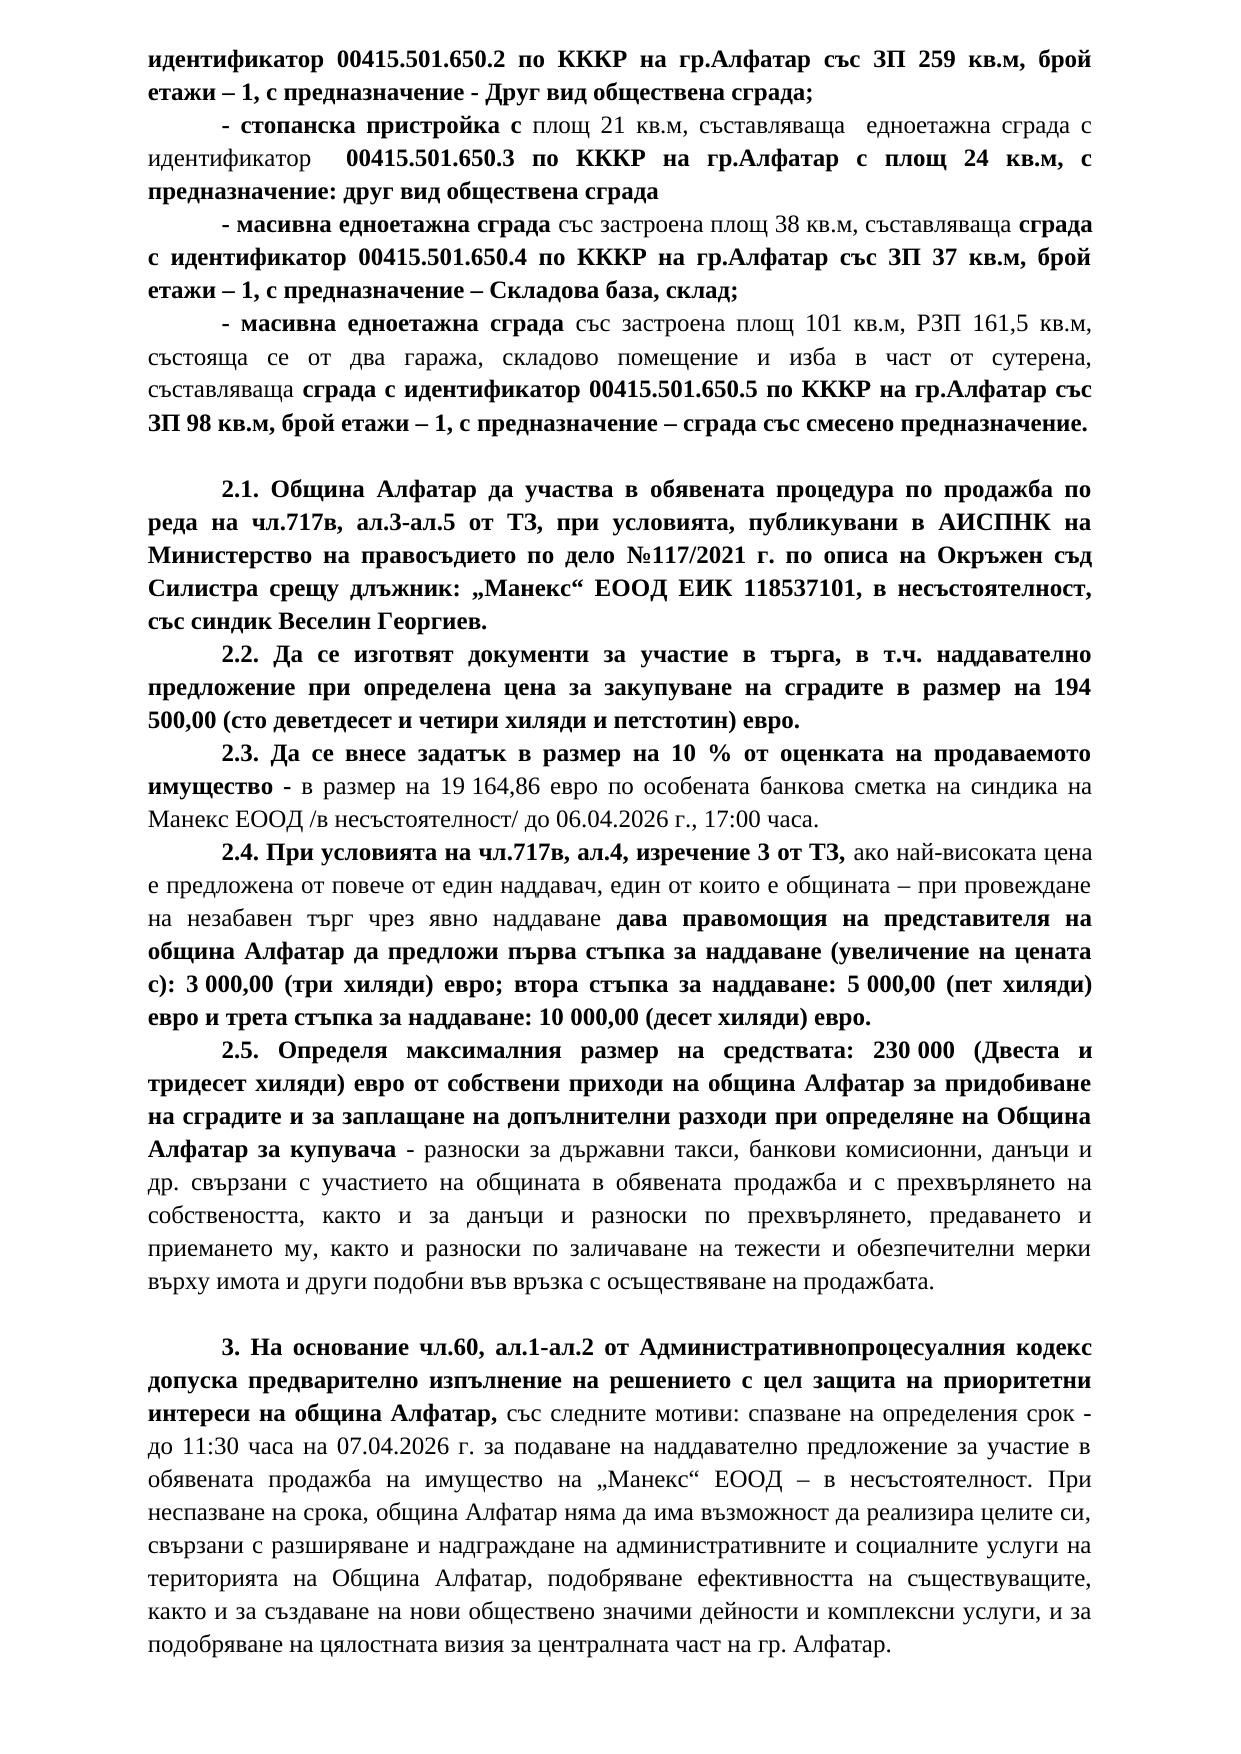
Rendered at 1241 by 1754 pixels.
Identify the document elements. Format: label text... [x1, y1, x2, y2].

text 2.3. Да се внесе задатък в размер на 10 % от оценката на продаваемото имущество - в размер на 19 164,86 евро по особената банкова сметка на синдика на Манекс ЕООД /в несъстоятелност/ до 06.04.2026 г., 17:00 часа. [148, 738, 1093, 833]
text - масивна едноетажна сграда със застроена площ 38 кв.м, съставляваща сграда с идентификатор 00415.501.650.4 по КККР на гр.Алфатар със ЗП 37 кв.м, брой етажи – 1, с предназначение – Складова база, склад; [148, 209, 1093, 304]
text - масивна едноетажна сграда със застроена площ 101 кв.м, РЗП 161,5 кв.м, състояща се от два гаража, складово помещение и изба в част от сутерена, съставляваща сграда с идентификатор 00415.501.650.5 по КККР на гр.Алфатар със ЗП 98 кв.м, брой етажи – 1, с предназначение – сграда със смесено предназначение. [148, 308, 1093, 436]
text 3. На основание чл.60, ал.1-ал.2 от Административнопроцесуалния кодекс допуска предварително изпълнение на решението с цел защита на приоритетни интереси на община Алфатар, със следните мотиви: спазване на определения срок - до 11:30 часа на 07.04.2026 г. за подаване на наддавателно предложение за участие в обявената продажба на имущество на „Манекс“ ЕООД – в несъстоятелност. При неспазване на срока, община Алфатар няма да има възможност да реализира целите си, свързани с разширяване и надграждане на административните и социалните услуги на територията на Община Алфатар, подобряване ефективността на съществуващите, както и за създаване на нови обществено значими дейности и комплексни услуги, и за подобряване на цялостната визия за централната част на гр. Алфатар. [148, 1332, 1093, 1658]
text 2.1. Община Алфатар да участва в обявената процедура по продажба по реда на чл.717в, ал.3-ал.5 от ТЗ, при условията, публикувани в АИСПНК на Министерство на правосъдието по дело №117/2021 г. по описа на Окръжен съд Силистра срещу длъжник: „Манекс“ ЕООД ЕИК 118537101, в несъстоятелност, със синдик Веселин Георгиев. [148, 474, 1093, 634]
text 2.5. Определя максималния размер на средствата: 230 000 (Двеста и тридесет хиляди) евро от собствени приходи на община Алфатар за придобиване на сградите и за заплащане на допълнителни разходи при определяне на Община Алфатар за купувача - разноски за държавни такси, банкови комисионни, данъци и др. свързани с участието на общината в обявената продажба и с прехвърлянето на собствеността, както и за данъци и разноски по прехвърлянето, предаването и приемането му, както и разноски по заличаване на тежести и обезпечителни мерки върху имота и други подобни във връзка с осъществяване на продажбата. [148, 1035, 1093, 1295]
text 2.4. При условията на чл.717в, ал.4, изречение 3 от ТЗ, ако най-високата цена е предложена от повече от един наддавач, един от които е общината – при провеждане на незабавен търг чрез явно наддаване дава правомощия на представителя на община Алфатар да предложи първа стъпка за наддаване (увеличение на цената с): 3 000,00 (три хиляди) евро; втора стъпка за наддаване: 5 000,00 (пет хиляди) евро и трета стъпка за наддаване: 10 000,00 (десет хиляди) евро. [148, 837, 1093, 1031]
text 2.2. Да се изготвят документи за участие в търга, в т.ч. наддавателно предложение при определена цена за закупуване на сградите в размер на 194 500,00 (сто деветдесет и четири хиляди и петстотин) евро. [148, 639, 1093, 733]
text - стопанска пристройка с площ 21 кв.м, съставляваща едноетажна сграда с идентификатор 00415.501.650.3 по КККР на гр.Алфатар с площ 24 кв.м, с предназначение: друг вид обществена сграда [148, 110, 1093, 205]
text идентификатор 00415.501.650.2 по КККР на гр.Алфатар със ЗП 259 кв.м, брой етажи – 1, с предназначение - Друг вид обществена сграда; [148, 44, 1093, 106]
